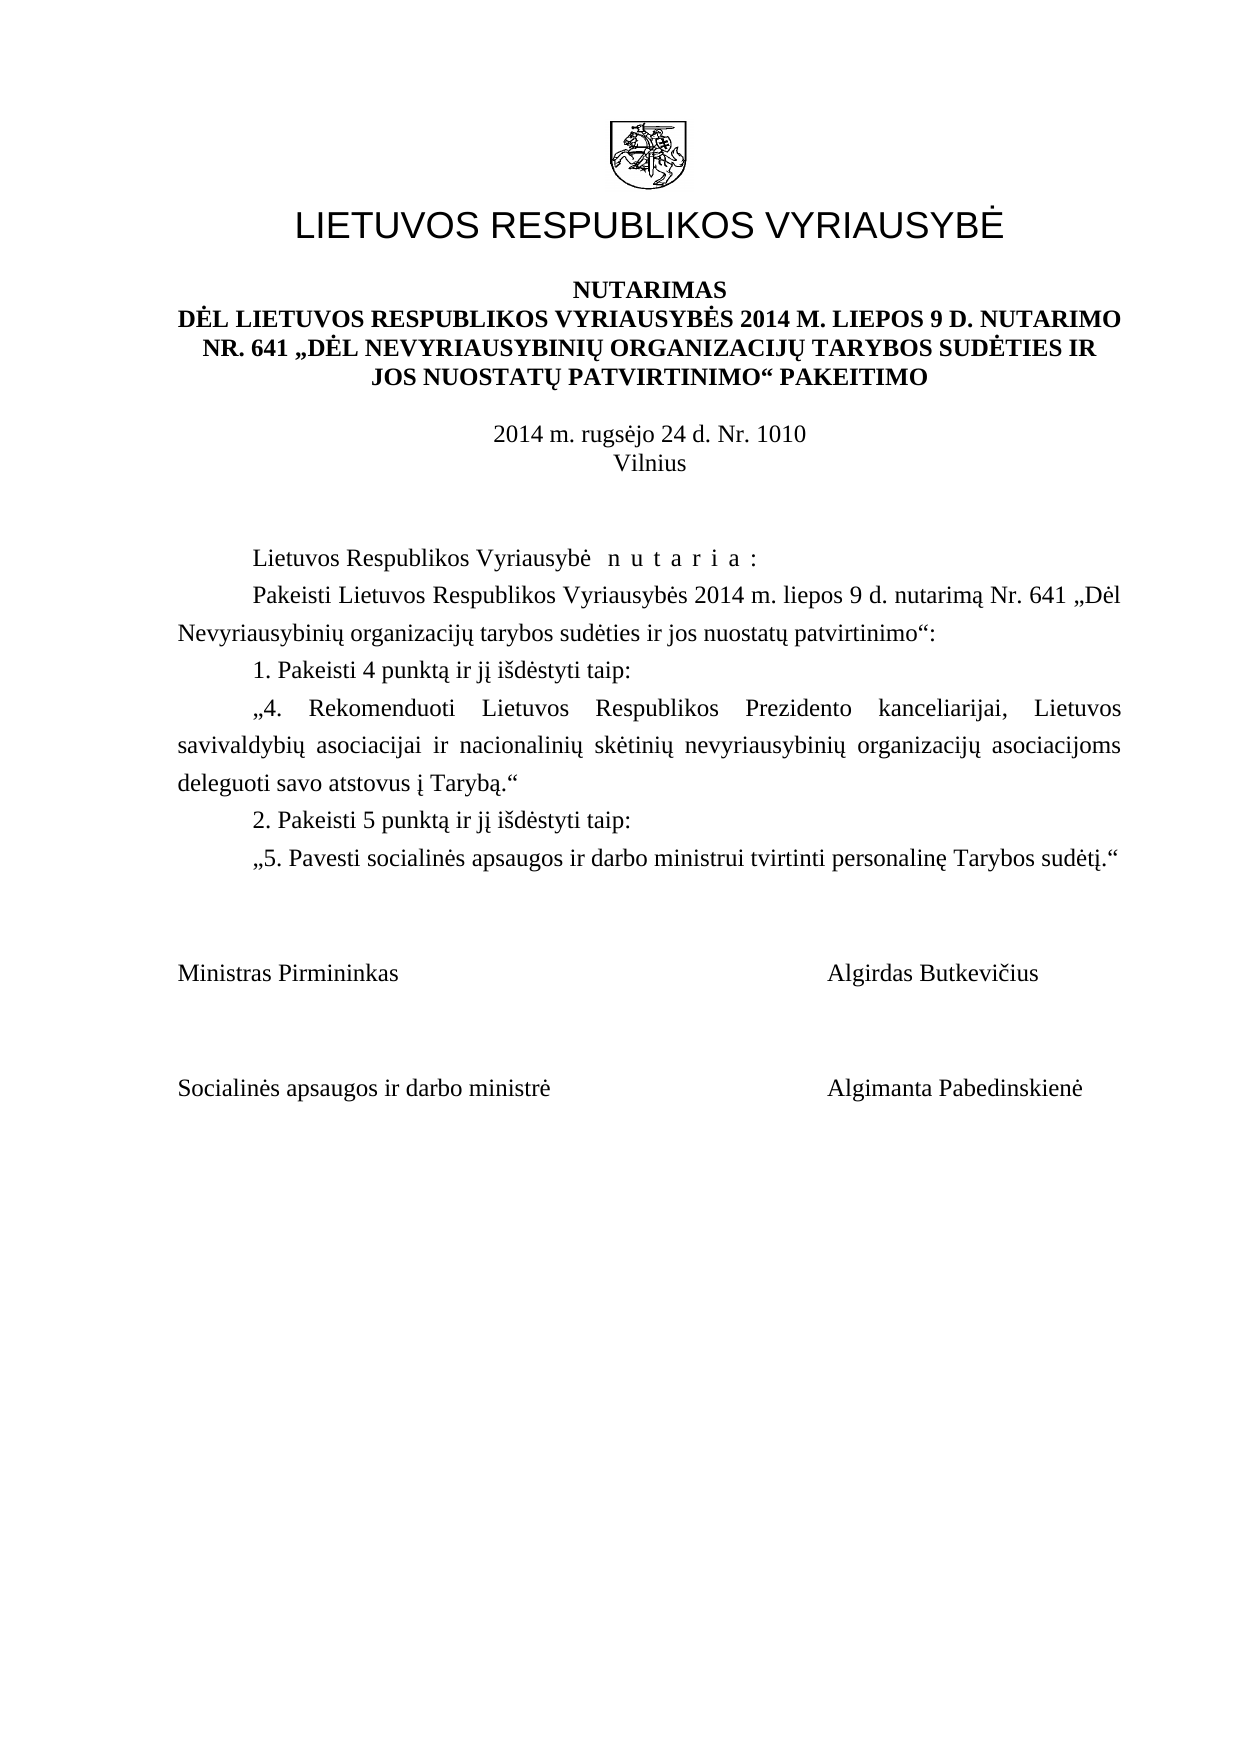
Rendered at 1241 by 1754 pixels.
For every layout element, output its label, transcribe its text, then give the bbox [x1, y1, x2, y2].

text „5. Pavesti socialinės apsaugos ir darbo ministrui tvirtinti personalinę Tarybos sudėtį.“ [177, 834, 1122, 872]
text 1. Pakeisti 4 punktą ir jį išdėstyti taip: [177, 647, 1122, 684]
text 2014 m. rugsėjo 24 d. Nr. 1010 Vilnius [177, 419, 1122, 477]
text Pakeisti Lietuvos Respublikos Vyriausybės 2014 m. liepos 9 d. nutarimą Nr. 641 „Dėl Nevyriausybinių organizacijų tarybos sudėties ir jos nuostatų patvirtinimo“: [177, 572, 1122, 647]
text nutarimas [177, 275, 1122, 304]
text 2. Pakeisti 5 punktą ir jį išdėstyti taip: [177, 797, 1122, 834]
text Lietuvos Respublikos Vyriausybė nutaria: [177, 534, 1122, 572]
text Ministras Pirmininkas Algirdas Butkevičius [177, 958, 1122, 987]
text „4. Rekomenduoti Lietuvos Respublikos Prezidento kanceliarijai, Lietuvos savivaldybių asociacijai ir nacionalinių skėtinių nevyriausybinių organizacijų asociacijoms deleguoti savo atstovus į Tarybą.“ [177, 684, 1122, 797]
text Lietuvos Respublikos Vyriausybė [177, 203, 1122, 247]
text Socialinės apsaugos ir darbo ministrė Algimanta Pabedinskienė [177, 1073, 1122, 1102]
text Dėl LIETUVOS RESPUBLIKOS VYRIAUSYBĖS 2014 M. LIEPOS 9 D. NUTARIMO NR. 641 „DĖL NEVYRIAUSYBINIŲ ORGANIZACIJŲ TARYBOS SUDĖTIES IR JOS NUOSTATŲ PATVIRTINIMO“ PAKEITIMO [177, 304, 1122, 390]
